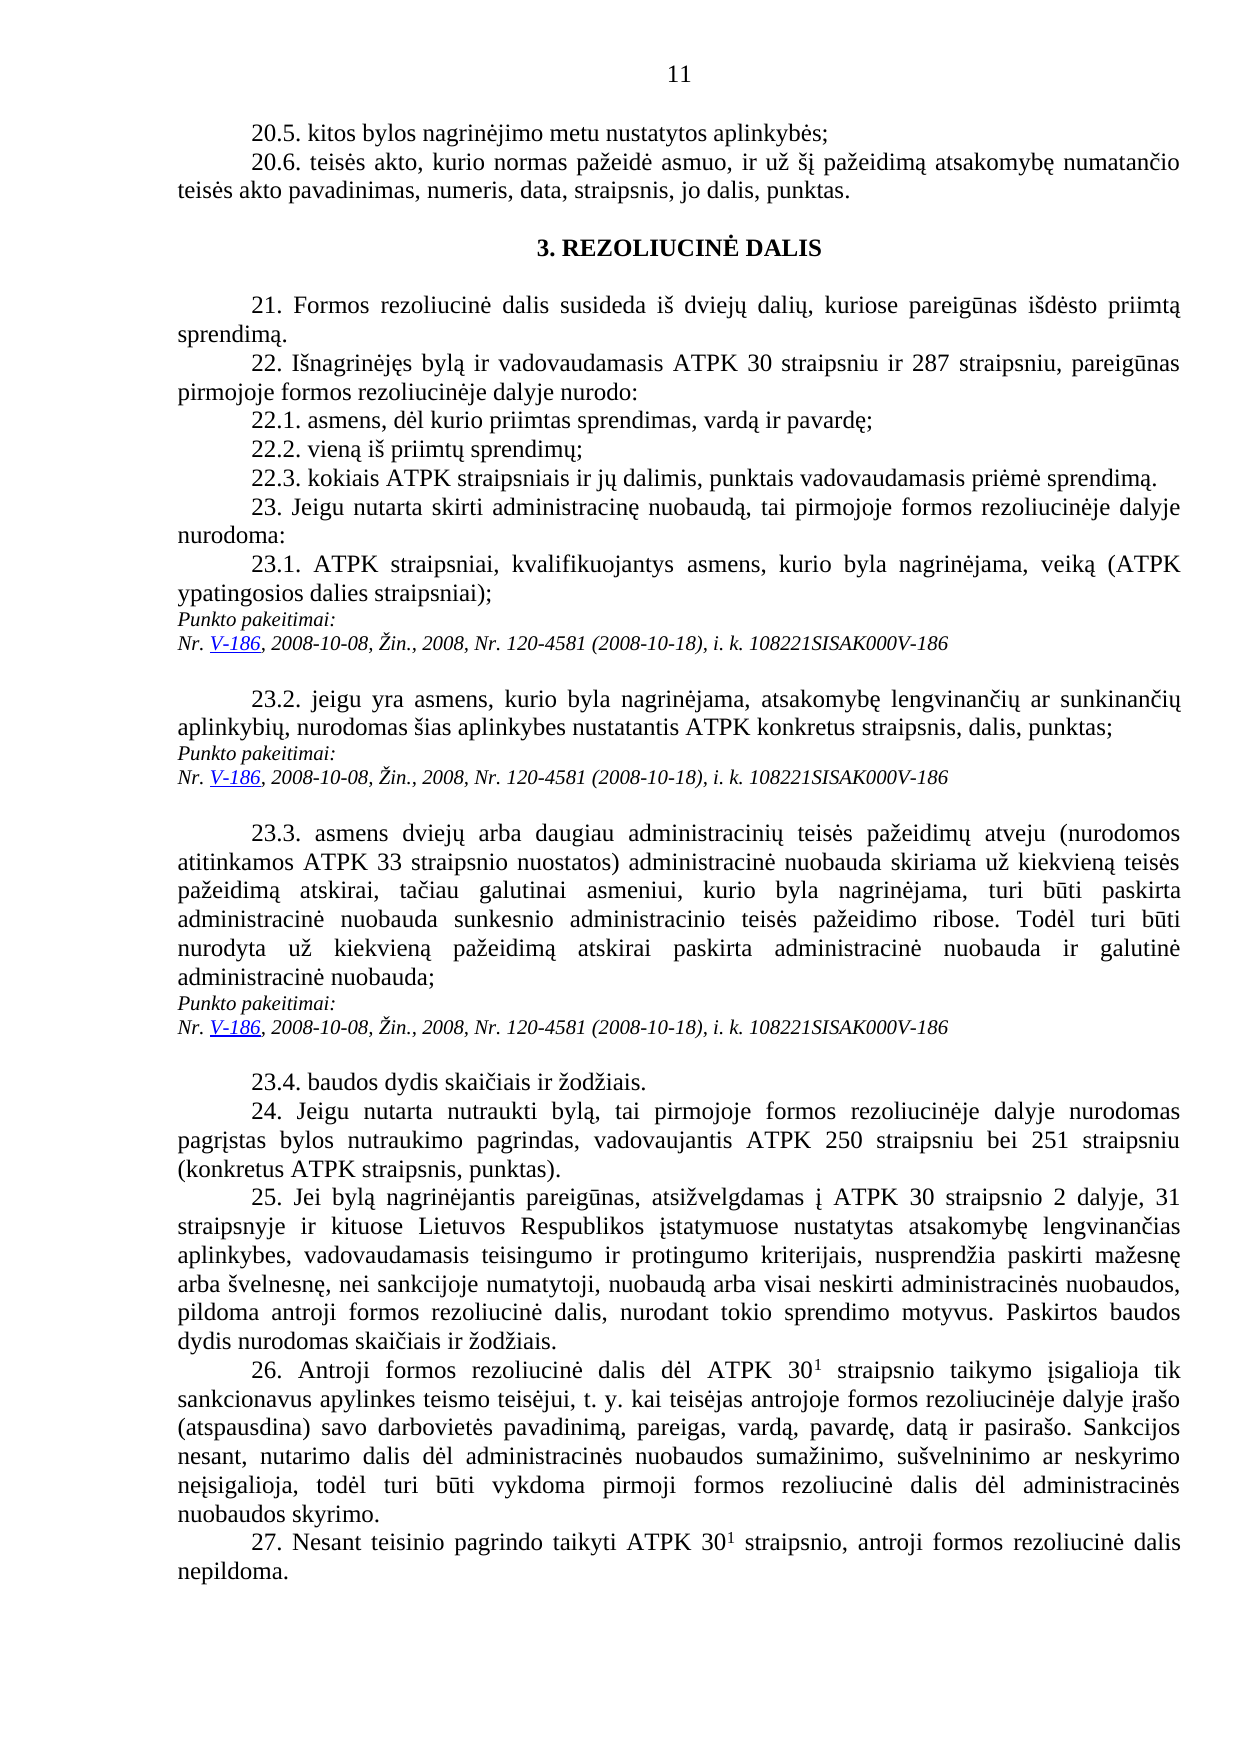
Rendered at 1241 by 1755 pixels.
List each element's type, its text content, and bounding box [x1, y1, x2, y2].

text 20.6. teisės akto, kurio normas pažeidė asmuo, ir už šį pažeidimą atsakomybę numatančio teisės akto pavadinimas, numeris, data, straipsnis, jo dalis, punktas. [177, 147, 1181, 204]
text Punkto pakeitimai: [177, 741, 1181, 765]
text Nr. V-186, 2008-10-08, Žin., 2008, Nr. 120-4581 (2008-10-18), i. k. 108221SISAK000V-186 [177, 1015, 1181, 1039]
text 23.4. baudos dydis skaičiais ir žodžiais. [177, 1067, 1181, 1096]
text Punkto pakeitimai: [177, 607, 1181, 631]
text 26. Antroji formos rezoliucinė dalis dėl ATPK 301 straipsnio taikymo įsigalioja tik sankcionavus apylinkes teismo teisėjui, t. y. kai teisėjas antrojoje formos rezoliucinėje dalyje įrašo (atspausdina) savo darbovietės pavadinimą, pareigas, vardą, pavardę, datą ir pasirašo. Sankcijos nesant, nutarimo dalis dėl administracinės nuobaudos sumažinimo, sušvelninimo ar neskyrimo neįsigalioja, todėl turi būti vykdoma pirmoji formos rezoliucinė dalis dėl administracinės nuobaudos skyrimo. [177, 1355, 1181, 1527]
text 23. Jeigu nutarta skirti administracinę nuobaudą, tai pirmojoje formos rezoliucinėje dalyje nurodoma: [177, 492, 1181, 549]
text Nr. V-186, 2008-10-08, Žin., 2008, Nr. 120-4581 (2008-10-18), i. k. 108221SISAK000V-186 [177, 631, 1181, 655]
text 22. Išnagrinėjęs bylą ir vadovaudamasis ATPK 30 straipsniu ir 287 straipsniu, pareigūnas pirmojoje formos rezoliucinėje dalyje nurodo: [177, 348, 1181, 406]
text 23.1. ATPK straipsniai, kvalifikuojantys asmens, kurio byla nagrinėjama, veiką (ATPK ypatingosios dalies straipsniai); [177, 549, 1181, 607]
text 27. Nesant teisinio pagrindo taikyti ATPK 301 straipsnio, antroji formos rezoliucinė dalis nepildoma. [177, 1527, 1181, 1585]
text 22.1. asmens, dėl kurio priimtas sprendimas, vardą ir pavardę; [177, 406, 1181, 434]
text 25. Jei bylą nagrinėjantis pareigūnas, atsižvelgdamas į ATPK 30 straipsnio 2 dalyje, 31 straipsnyje ir kituose Lietuvos Respublikos įstatymuose nustatytas atsakomybę lengvinančias aplinkybes, vadovaudamasis teisingumo ir protingumo kriterijais, nusprendžia paskirti mažesnę arba švelnesnę, nei sankcijoje numatytoji, nuobaudą arba visai neskirti administracinės nuobaudos, pildoma antroji formos rezoliucinė dalis, nurodant tokio sprendimo motyvus. Paskirtos baudos dydis nurodomas skaičiais ir žodžiais. [177, 1182, 1181, 1355]
text 24. Jeigu nutarta nutraukti bylą, tai pirmojoje formos rezoliucinėje dalyje nurodomas pagrįstas bylos nutraukimo pagrindas, vadovaujantis ATPK 250 straipsniu bei 251 straipsniu (konkretus ATPK straipsnis, punktas). [177, 1096, 1181, 1182]
text 23.2. jeigu yra asmens, kurio byla nagrinėjama, atsakomybę lengvinančių ar sunkinančių aplinkybių, nurodomas šias aplinkybes nustatantis ATPK konkretus straipsnis, dalis, punktas; [177, 684, 1181, 741]
text 3. REZOLIUCINĖ DALIS [177, 233, 1181, 262]
text 20.5. kitos bylos nagrinėjimo metu nustatytos aplinkybės; [177, 118, 1181, 147]
text 23.3. asmens dviejų arba daugiau administracinių teisės pažeidimų atveju (nurodomos atitinkamos ATPK 33 straipsnio nuostatos) administracinė nuobauda skiriama už kiekvieną teisės pažeidimą atskirai, tačiau galutinai asmeniui, kurio byla nagrinėjama, turi būti paskirta administracinė nuobauda sunkesnio administracinio teisės pažeidimo ribose. Todėl turi būti nurodyta už kiekvieną pažeidimą atskirai paskirta administracinė nuobauda ir galutinė administracinė nuobauda; [177, 818, 1181, 991]
text 21. Formos rezoliucinė dalis susideda iš dviejų dalių, kuriose pareigūnas išdėsto priimtą sprendimą. [177, 291, 1181, 348]
text Nr. V-186, 2008-10-08, Žin., 2008, Nr. 120-4581 (2008-10-18), i. k. 108221SISAK000V-186 [177, 765, 1181, 789]
text Punkto pakeitimai: [177, 991, 1181, 1015]
text 22.2. vieną iš priimtų sprendimų; [177, 434, 1181, 463]
text 22.3. kokiais ATPK straipsniais ir jų dalimis, punktais vadovaudamasis priėmė sprendimą. [177, 463, 1181, 492]
